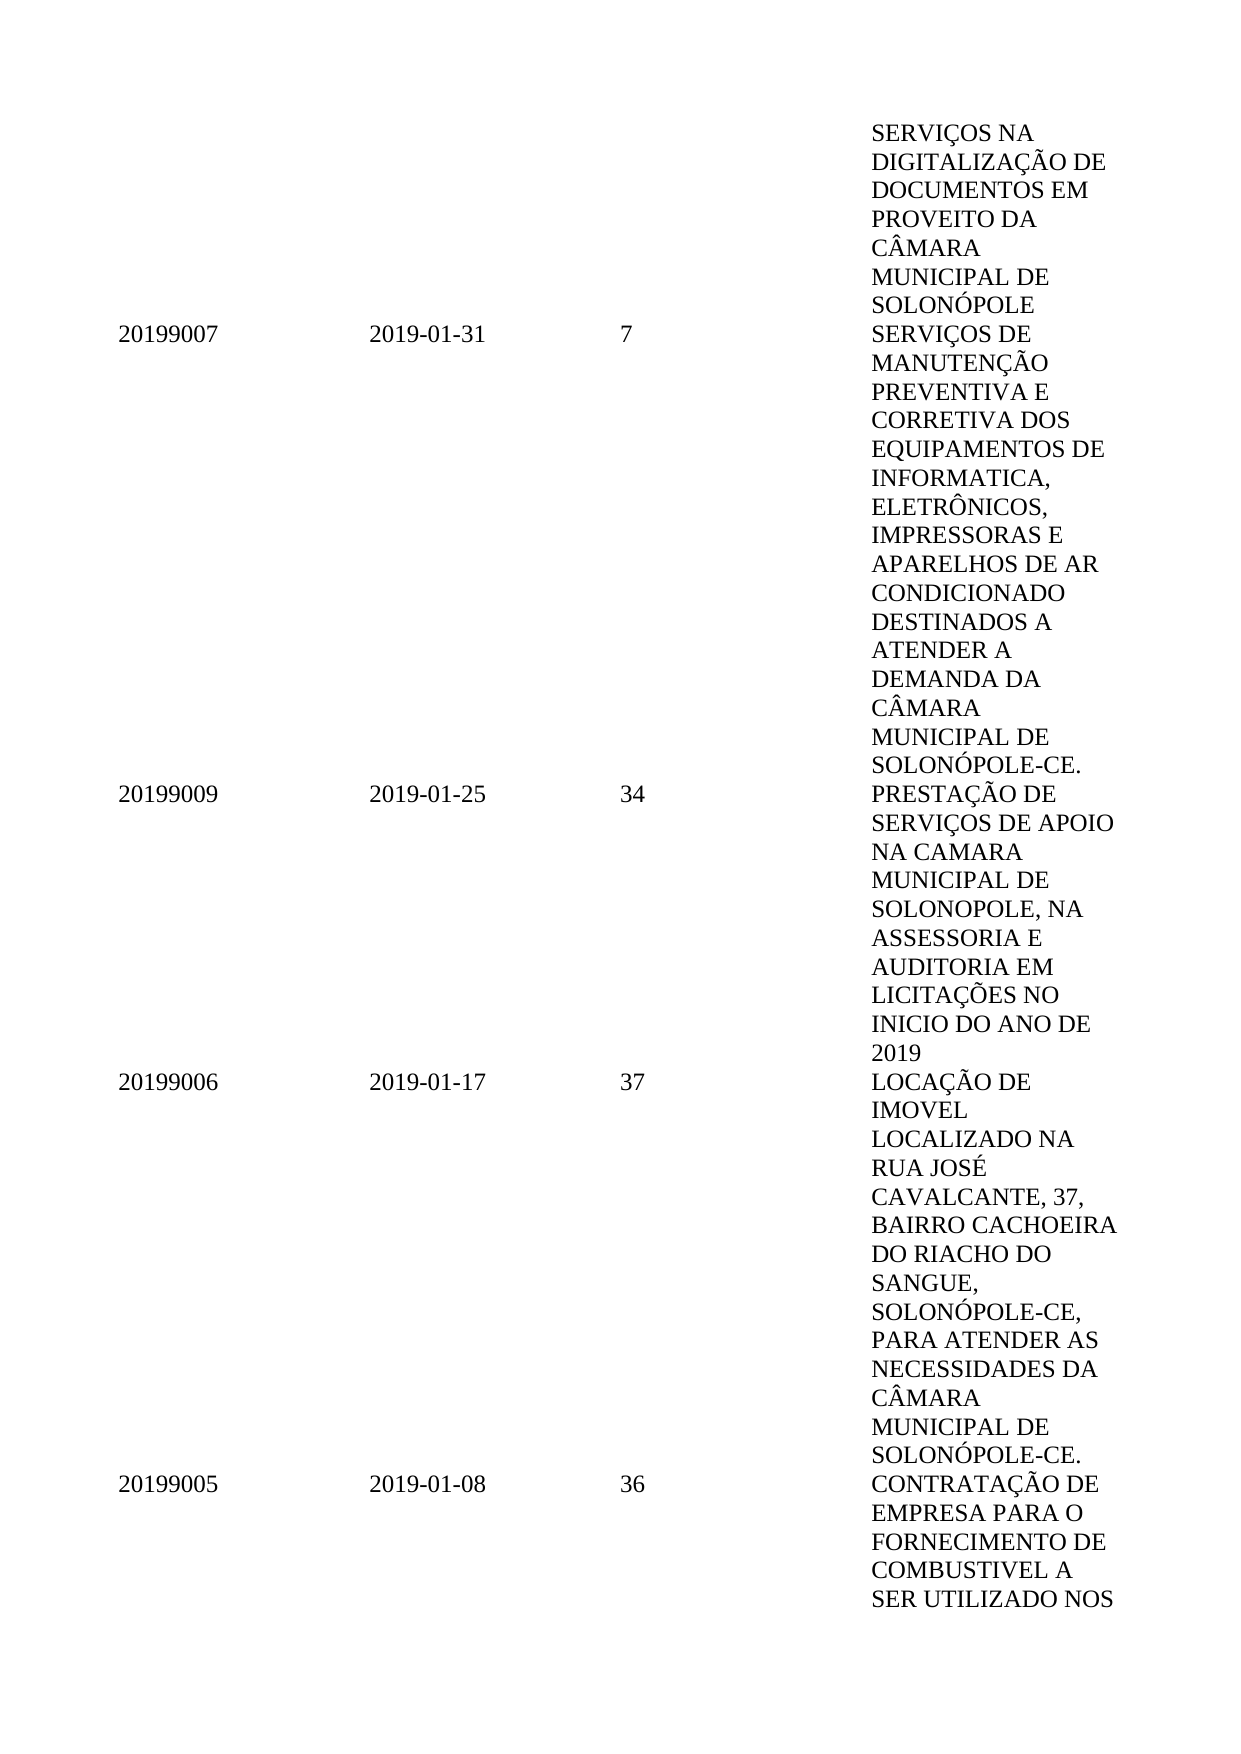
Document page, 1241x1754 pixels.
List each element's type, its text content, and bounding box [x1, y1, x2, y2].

table_cell 36 [620, 1469, 871, 1613]
table_cell SERVIÇOS DE MANUTENÇÃO PREVENTIVA E CORRETIVA DOS EQUIPAMENTOS DE INFORMATICA, ELETRÔNICOS, IMPRESSORAS E APARELHOS DE AR CONDICIONADO DESTINADOS A ATENDER A DEMANDA DA CÂMARA MUNICIPAL DE SOLONÓPOLE-CE. [871, 319, 1122, 779]
table_cell CONTRATAÇÃO DE EMPRESA PARA O FORNECIMENTO DE COMBUSTIVEL A SER UTILIZADO NOS [871, 1469, 1122, 1613]
table_cell 2019-01-25 [369, 779, 620, 1067]
table_cell [369, 118, 620, 319]
table_cell [118, 118, 369, 319]
table_cell 20199006 [118, 1067, 369, 1469]
table_cell 7 [620, 319, 871, 779]
table_cell 2019-01-08 [369, 1469, 620, 1613]
table_cell 2019-01-31 [369, 319, 620, 779]
table_cell PRESTAÇÃO DE SERVIÇOS DE APOIO NA CAMARA MUNICIPAL DE SOLONOPOLE, NA ASSESSORIA E AUDITORIA EM LICITAÇÕES NO INICIO DO ANO DE 2019 [871, 779, 1122, 1067]
table_cell LOCAÇÃO DE IMOVEL LOCALIZADO NA RUA JOSÉ CAVALCANTE, 37, BAIRRO CACHOEIRA DO RIACHO DO SANGUE, SOLONÓPOLE-CE, PARA ATENDER AS NECESSIDADES DA CÂMARA MUNICIPAL DE SOLONÓPOLE-CE. [871, 1067, 1122, 1469]
table_cell SERVIÇOS NA DIGITALIZAÇÃO DE DOCUMENTOS EM PROVEITO DA CÂMARA MUNICIPAL DE SOLONÓPOLE [871, 118, 1122, 319]
table_cell 2019-01-17 [369, 1067, 620, 1469]
table_cell 37 [620, 1067, 871, 1469]
table_cell 20199007 [118, 319, 369, 779]
table_cell 20199009 [118, 779, 369, 1067]
table_cell [620, 118, 871, 319]
table_cell 34 [620, 779, 871, 1067]
table_cell 20199005 [118, 1469, 369, 1613]
